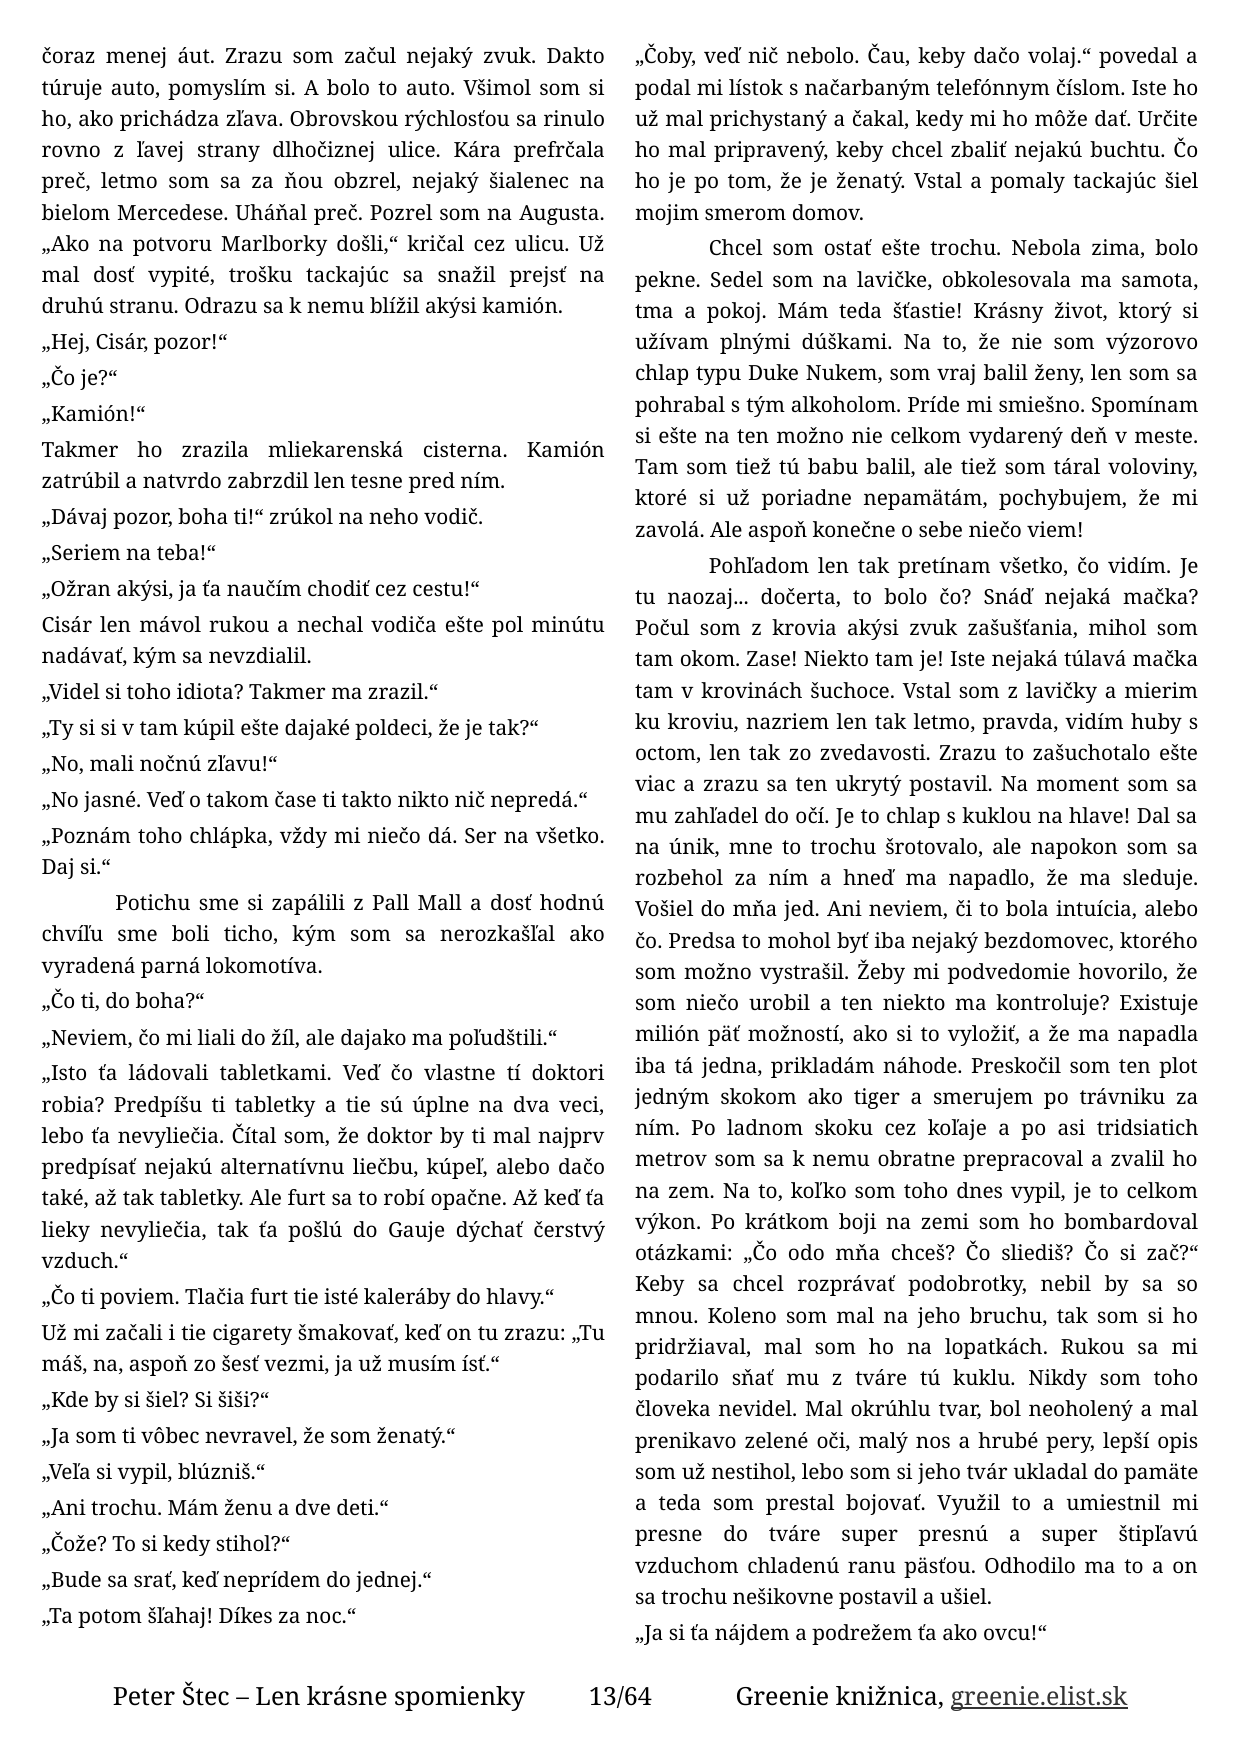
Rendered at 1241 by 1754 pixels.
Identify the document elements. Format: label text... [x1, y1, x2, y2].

text „Poznám toho chlápka, vždy mi niečo dá. Ser na všetko. Daj si.“ [41, 821, 605, 881]
text „Veľa si vypil, blúzniš.“ [41, 1457, 605, 1485]
text čoraz menej áut. Zrazu som začul nejaký zvuk. Dakto túruje auto, pomyslím si. A bolo to auto. Všimol som si ho, ako prichádza zľava. Obrovskou rýchlosťou sa rinulo rovno z ľavej strany dlhočiznej ulice. Kára prefrčala preč, letmo som sa za ňou obzrel, nejaký šialenec na bielom Mercedese. Uháňal preč. Pozrel som na Augusta. „Ako na potvoru Marlborky došli,“ kričal cez ulicu. Už mal dosť vypité, trošku tackajúc sa snažil prejsť na druhú stranu. Odrazu sa k nemu blížil akýsi kamión. [41, 41, 605, 320]
text „Ožran akýsi, ja ťa naučím chodiť cez cestu!“ [41, 574, 605, 603]
text Cisár len mávol rukou a nechal vodiča ešte pol minútu nadávať, kým sa nevzdialil. [41, 610, 605, 670]
text Chcel som ostať ešte trochu. Nebola zima, bolo pekne. Sedel som na lavičke, obkolesovala ma samota, tma a pokoj. Mám teda šťastie! Krásny život, ktorý si užívam plnými dúškami. Na to, že nie som výzorovo chlap typu Duke Nukem, som vraj balil ženy, len som sa pohrabal s tým alkoholom. Príde mi smiešno. Spomínam si ešte na ten možno nie celkom vydarený deň v meste. Tam som tiež tú babu balil, ale tiež som táral voloviny, ktoré si už poriadne nepamätám, pochybujem, že mi zavolá. Ale aspoň konečne o sebe niečo viem! [635, 233, 1199, 543]
text „Hej, Cisár, pozor!“ [41, 327, 605, 356]
text „Neviem, čo mi liali do žíl, ale dajako ma poľudštili.“ [41, 1023, 605, 1051]
text „Ty si si v tam kúpil ešte dajaké poldeci, že je tak?“ [41, 713, 605, 742]
text „Čoby, veď nič nebolo. Čau, keby dačo volaj.“ povedal a podal mi lístok s načarbaným telefónnym číslom. Iste ho už mal prichystaný a čakal, kedy mi ho môže dať. Určite ho mal pripravený, keby chcel zbaliť nejakú buchtu. Čo ho je po tom, že je ženatý. Vstal a pomaly tackajúc šiel mojim smerom domov. [635, 41, 1199, 226]
text „Ani trochu. Mám ženu a dve deti.“ [41, 1493, 605, 1521]
text „Seriem na teba!“ [41, 538, 605, 567]
text „Čože? To si kedy stihol?“ [41, 1529, 605, 1557]
text „Isto ťa ládovali tabletkami. Veď čo vlastne tí doktori robia? Predpíšu ti tabletky a tie sú úplne na dva veci, lebo ťa nevyliečia. Čítal som, že doktor by ti mal najprv predpísať nejakú alternatívnu liečbu, kúpeľ, alebo dačo také, až tak tabletky. Ale furt sa to robí opačne. Až keď ťa lieky nevyliečia, tak ťa pošlú do Gauje dýchať čerstvý vzduch.“ [41, 1058, 605, 1274]
text „No jasné. Veď o takom čase ti takto nikto nič nepredá.“ [41, 785, 605, 813]
text „Bude sa srať, keď neprídem do jednej.“ [41, 1565, 605, 1593]
text „Dávaj pozor, boha ti!“ zrúkol na neho vodič. [41, 502, 605, 531]
text „Čo je?“ [41, 363, 605, 392]
text Takmer ho zrazila mliekarenská cisterna. Kamión zatrúbil a natvrdo zabrzdil len tesne pred ním. [41, 435, 605, 495]
text „Čo ti poviem. Tlačia furt tie isté kaleráby do hlavy.“ [41, 1282, 605, 1310]
text „Čo ti, do boha?“ [41, 987, 605, 1015]
text Pohľadom len tak pretínam všetko, čo vidím. Je tu naozaj... dočerta, to bolo čo? Snáď nejaká mačka? Počul som z krovia akýsi zvuk zašušťania, mihol som tam okom. Zase! Niekto tam je! Iste nejaká túlavá mačka tam v krovinách šuchoce. Vstal som z lavičky a mierim ku kroviu, nazriem len tak letmo, pravda, vidím huby s octom, len tak zo zvedavosti. Zrazu to zašuchotalo ešte viac a zrazu sa ten ukrytý postavil. Na moment som sa mu zahľadel do očí. Je to chlap s kuklou na hlave! Dal sa na únik, mne to trochu šrotovalo, ale napokon som sa rozbehol za ním a hneď ma napadlo, že ma sleduje. Vošiel do mňa jed. Ani neviem, či to bola intuícia, alebo čo. Predsa to mohol byť iba nejaký bezdomovec, ktorého som možno vystrašil. Žeby mi podvedomie hovorilo, že som niečo urobil a ten niekto ma kontroluje? Existuje milión päť možností, ako si to vyložiť, a že ma napadla iba tá jedna, prikladám náhode. Preskočil som ten plot jedným skokom ako tiger a smerujem po trávniku za ním. Po ladnom skoku cez koľaje a po asi tridsiatich metrov som sa k nemu obratne prepracoval a zvalil ho na zem. Na to, koľko som toho dnes vypil, je to celkom výkon. Po krátkom boji na zemi som ho bombardoval otázkami: „Čo odo mňa chceš? Čo sliediš? Čo si zač?“ Keby sa chcel rozprávať podobrotky, nebil by sa so mnou. Koleno som mal na jeho bruchu, tak som si ho pridržiaval, mal som ho na lopatkách. Rukou sa mi podarilo sňať mu z tváre tú kuklu. Nikdy som toho človeka nevidel. Mal okrúhlu tvar, bol neoholený a mal prenikavo zelené oči, malý nos a hrubé pery, lepší opis som už nestihol, lebo som si jeho tvár ukladal do pamäte a teda som prestal bojovať. Využil to a umiestnil mi presne do tváre super presnú a super štipľavú vzduchom chladenú ranu päsťou. Odhodilo ma to a on sa trochu nešikovne postavil a ušiel. [635, 551, 1199, 1610]
text „Ta potom šľahaj! Díkes za noc.“ [41, 1601, 605, 1629]
text „Ja som ti vôbec nevravel, že som ženatý.“ [41, 1421, 605, 1449]
text „Kde by si šiel? Si šiši?“ [41, 1385, 605, 1413]
text „Kamión!“ [41, 399, 605, 428]
text „Ja si ťa nájdem a podrežem ťa ako ovcu!“ [635, 1618, 1199, 1646]
text „Videl si toho idiota? Takmer ma zrazil.“ [41, 677, 605, 706]
text „No, mali nočnú zľavu!“ [41, 749, 605, 778]
text Potichu sme si zapálili z Pall Mall a dosť hodnú chvíľu sme boli ticho, kým som sa nerozkašľal ako vyradená parná lokomotíva. [41, 888, 605, 979]
text Už mi začali i tie cigarety šmakovať, keď on tu zrazu: „Tu máš, na, aspoň zo šesť vezmi, ja už musím ísť.“ [41, 1318, 605, 1378]
